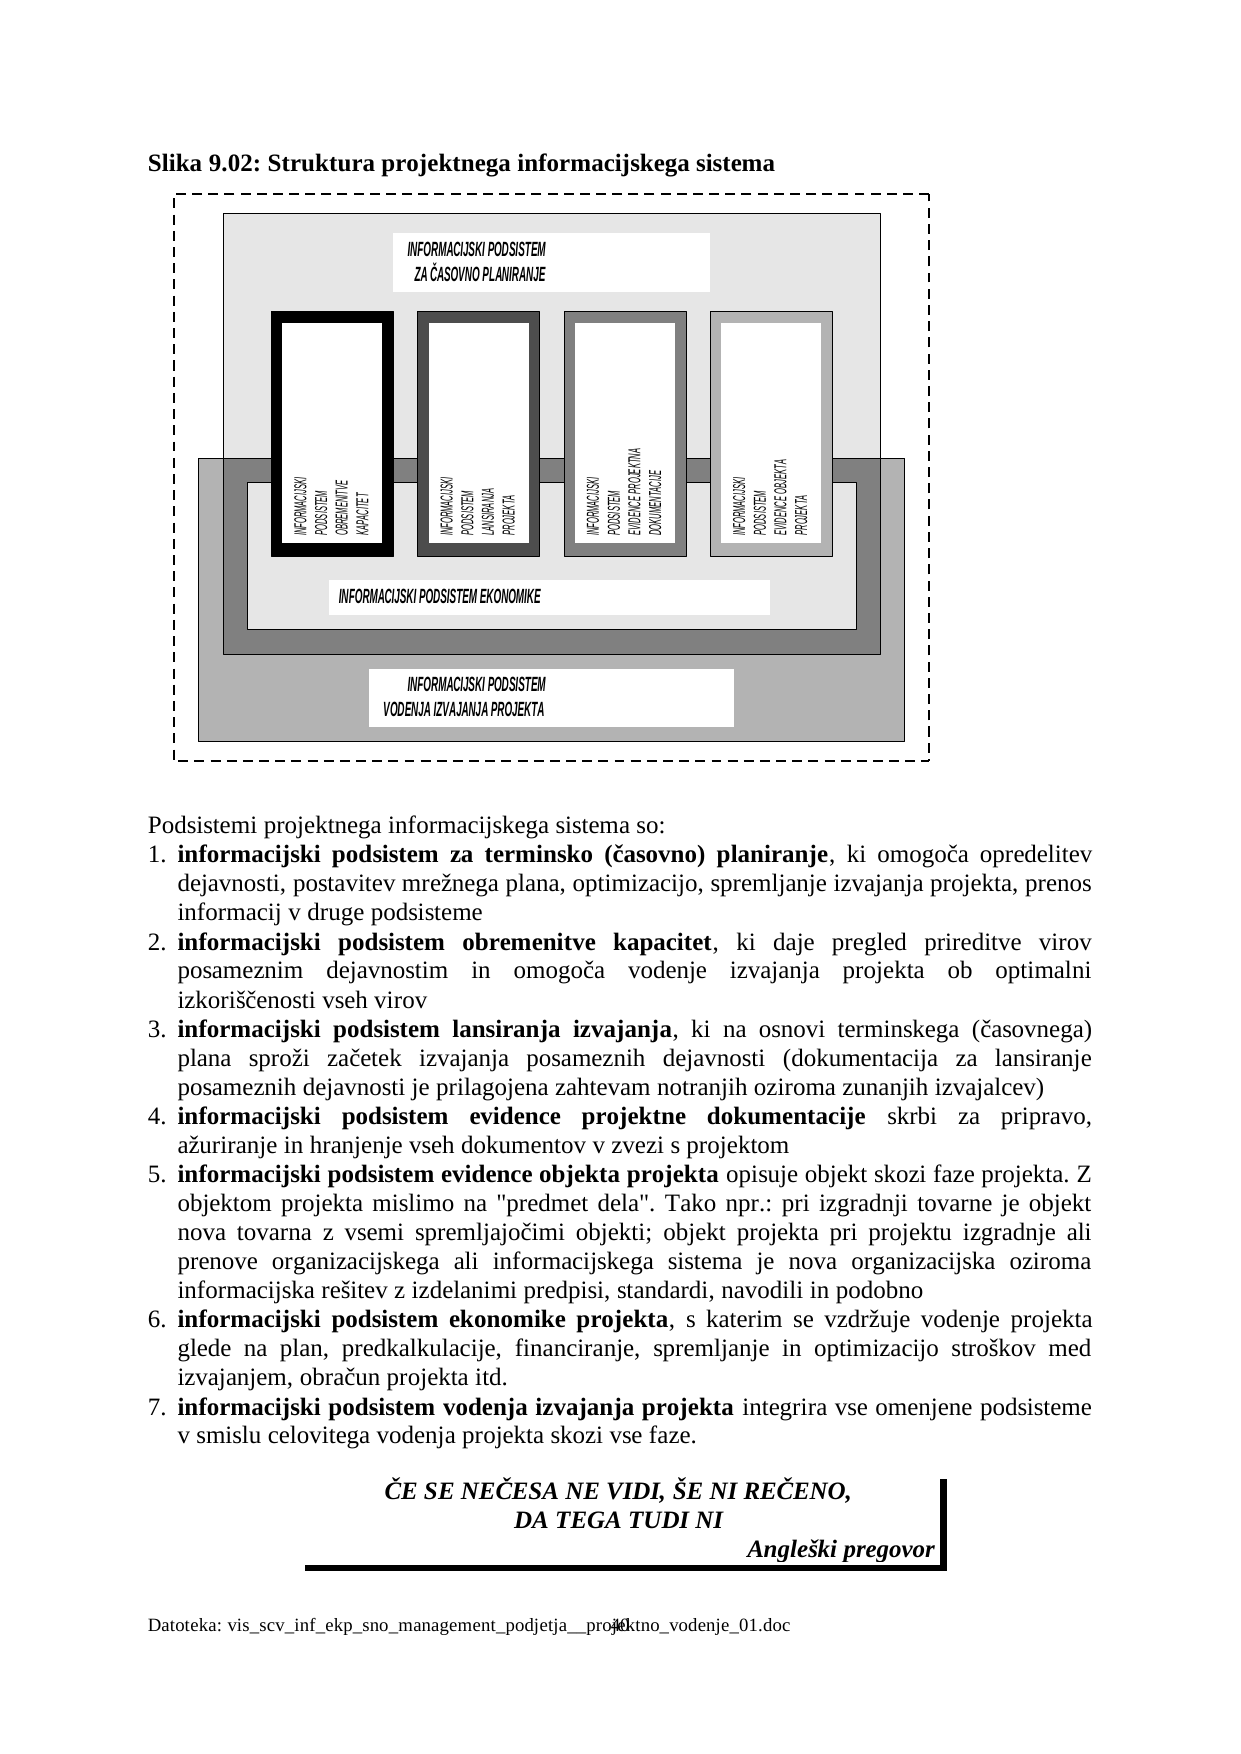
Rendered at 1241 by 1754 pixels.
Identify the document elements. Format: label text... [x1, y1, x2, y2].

list informacijski podsistem evidence objekta projekta opisuje objekt skozi faze projekta. Z objektom projekta mislimo na "predmet dela". Tako npr.: pri izgradnji tovarne je objekt nova tovarna z vsemi spremljajočimi objekti; objekt projekta pri projektu izgradnje ali prenove organizacijskega ali informacijskega sistema je nova organizacijska oziroma informacijska rešitev z izdelanimi predpisi, standardi, navodili in podobno [148, 1159, 1092, 1304]
list informacijski podsistem evidence projektne dokumentacije skrbi za pripravo, ažuriranje in hranjenje vseh dokumentov v zvezi s projektom [148, 1101, 1092, 1159]
text ČE SE NEČESA NE VIDI, ŠE NI REČENO, [302, 1476, 937, 1505]
list informacijski podsistem obremenitve kapacitet, ki daje pregled prireditve virov posameznim dejavnostim in omogoča vodenje izvajanja projekta ob optimalni izkoriščenosti vseh virov [148, 926, 1092, 1013]
text Slika 9.02: Struktura projektnega informacijskega sistema [148, 148, 1092, 177]
text Angleški pregovor [302, 1534, 937, 1561]
list informacijski podsistem za terminsko (časovno) planiranje, ki omogoča opredelitev dejavnosti, postavitev mrežnega plana, optimizacijo, spremljanje izvajanja projekta, prenos informacij v druge podsisteme [148, 839, 1092, 926]
list informacijski podsistem vodenja izvajanja projekta integrira vse omenjene podsisteme v smislu celovitega vodenja projekta skozi vse faze. [148, 1391, 1092, 1449]
list informacijski podsistem ekonomike projekta, s katerim se vzdržuje vodenje projekta glede na plan, predkalkulacije, financiranje, spremljanje in optimizacijo stroškov med izvajanjem, obračun projekta itd. [148, 1304, 1092, 1391]
text Podsistemi projektnega informacijskega sistema so: [148, 810, 1092, 839]
list informacijski podsistem lansiranja izvajanja, ki na osnovi terminskega (časovnega) plana sproži začetek izvajanja posameznih dejavnosti (dokumentacija za lansiranje posameznih dejavnosti je prilagojena zahtevam notranjih oziroma zunanjih izvajalcev) [148, 1013, 1092, 1101]
text DA TEGA TUDI NI [302, 1505, 937, 1534]
